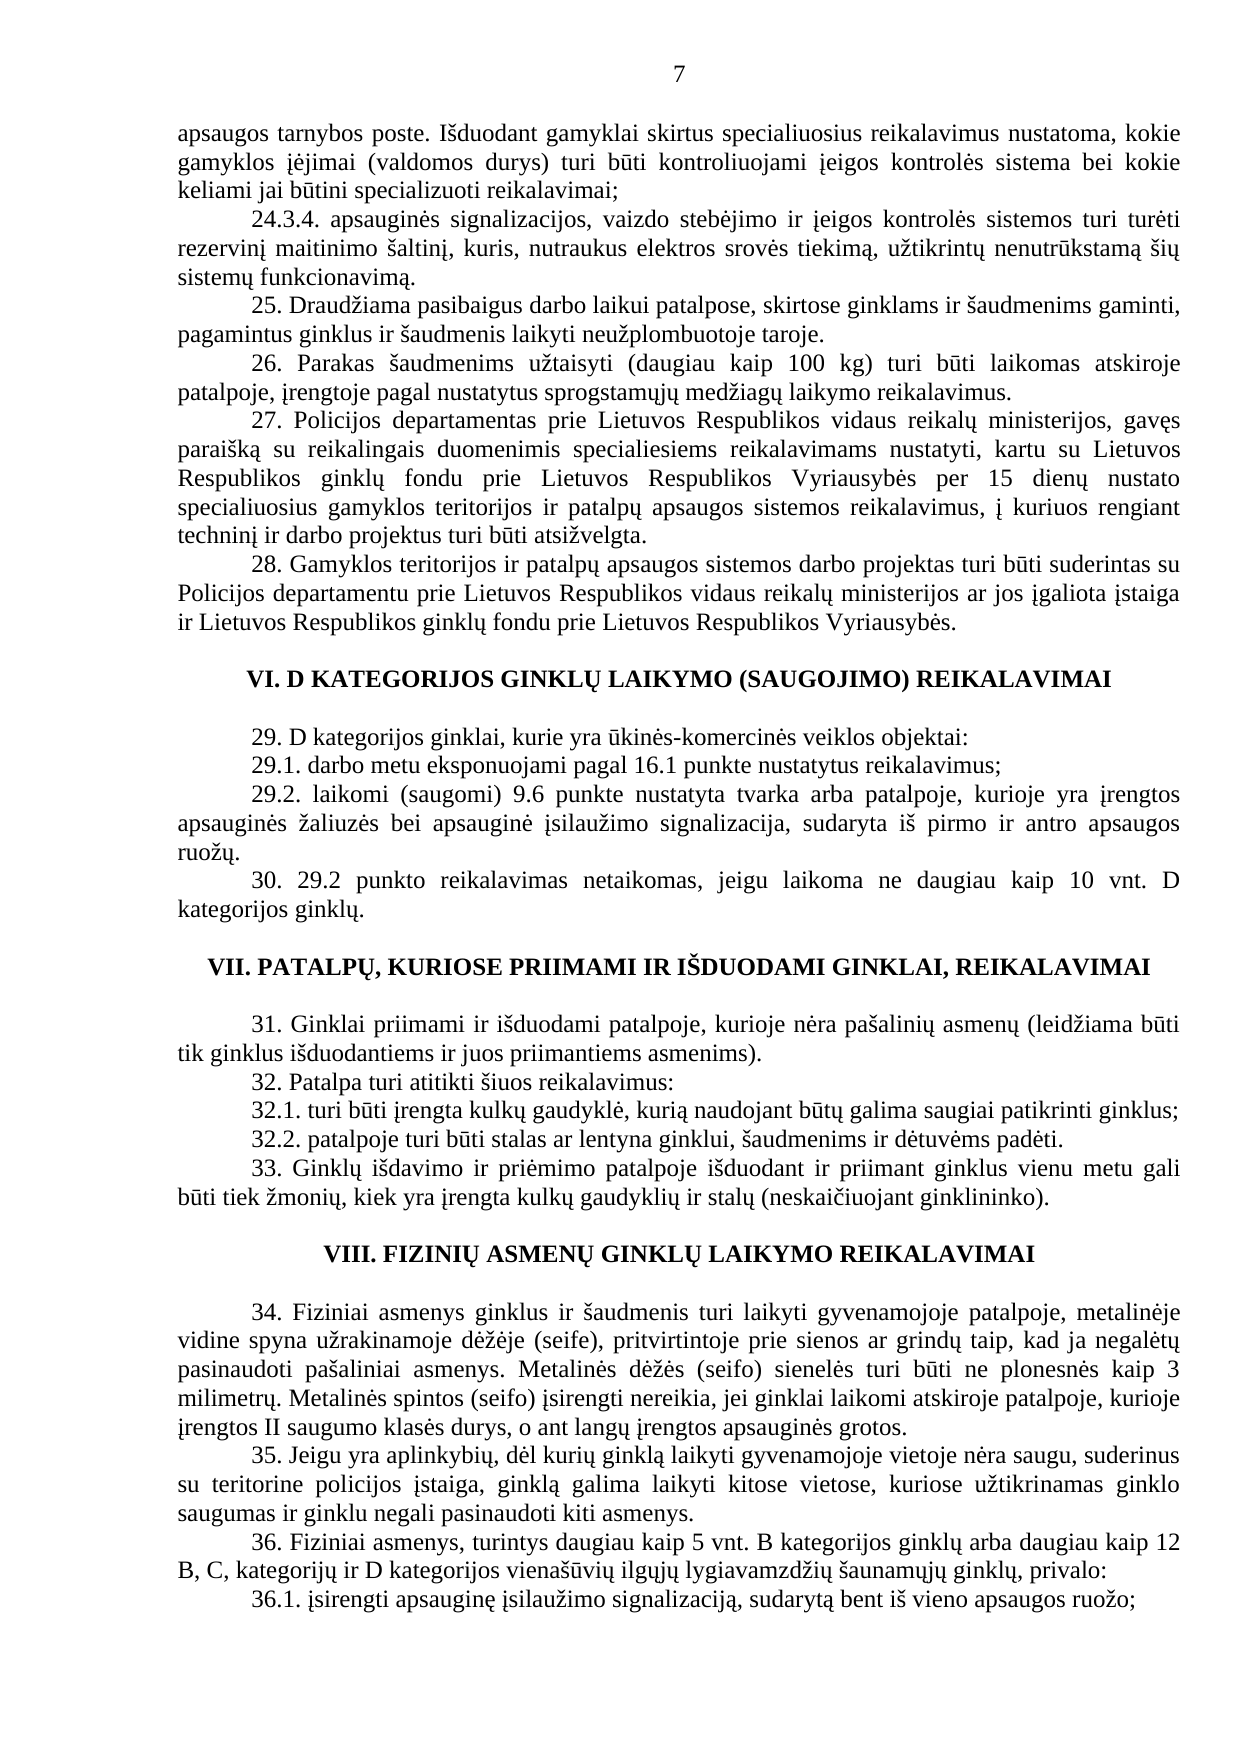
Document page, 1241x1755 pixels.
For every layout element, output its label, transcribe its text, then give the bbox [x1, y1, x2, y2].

text 35. Jeigu yra aplinkybių, dėl kurių ginklą laikyti gyvenamojoje vietoje nėra saugu, suderinus su teritorine policijos įstaiga, ginklą galima laikyti kitose vietose, kuriose užtikrinamas ginklo saugumas ir ginklu negali pasinaudoti kiti asmenys. [177, 1441, 1181, 1527]
text VII. Patalpų, kuriose priimami ir išduodami ginklai, reikalavimai [177, 952, 1181, 981]
text 26. Parakas šaudmenims užtaisyti (daugiau kaip 100 kg) turi būti laikomas atskiroje patalpoje, įrengtoje pagal nustatytus sprogstamųjų medžiagų laikymo reikalavimus. [177, 348, 1181, 406]
text 32. Patalpa turi atitikti šiuos reikalavimus: [177, 1067, 1181, 1096]
text 24.3.4. apsauginės signalizacijos, vaizdo stebėjimo ir įeigos kontrolės sistemos turi turėti rezervinį maitinimo šaltinį, kuris, nutraukus elektros srovės tiekimą, užtikrintų nenutrūkstamą šių sistemų funkcionavimą. [177, 204, 1181, 291]
text 33. Ginklų išdavimo ir priėmimo patalpoje išduodant ir priimant ginklus vienu metu gali būti tiek žmonių, kiek yra įrengta kulkų gaudyklių ir stalų (neskaičiuojant ginklininko). [177, 1153, 1181, 1211]
text 25. Draudžiama pasibaigus darbo laikui patalpose, skirtose ginklams ir šaudmenims gaminti, pagamintus ginklus ir šaudmenis laikyti neužplombuotoje taroje. [177, 291, 1181, 348]
text 27. Policijos departamentas prie Lietuvos Respublikos vidaus reikalų ministerijos, gavęs paraišką su reikalingais duomenimis specialiesiems reikalavimams nustatyti, kartu su Lietuvos Respublikos ginklų fondu prie Lietuvos Respublikos Vyriausybės per 15 dienų nustato specialiuosius gamyklos teritorijos ir patalpų apsaugos sistemos reikalavimus, į kuriuos rengiant techninį ir darbo projektus turi būti atsižvelgta. [177, 406, 1181, 549]
text 32.2. patalpoje turi būti stalas ar lentyna ginklui, šaudmenims ir dėtuvėms padėti. [177, 1124, 1181, 1153]
text 34. Fiziniai asmenys ginklus ir šaudmenis turi laikyti gyvenamojoje patalpoje, metalinėje vidine spyna užrakinamoje dėžėje (seife), pritvirtintoje prie sienos ar grindų taip, kad ja negalėtų pasinaudoti pašaliniai asmenys. Metalinės dėžės (seifo) sienelės turi būti ne plonesnės kaip 3 milimetrų. Metalinės spintos (seifo) įsirengti nereikia, jei ginklai laikomi atskiroje patalpoje, kurioje įrengtos II saugumo klasės durys, o ant langų įrengtos apsauginės grotos. [177, 1297, 1181, 1441]
text 29.1. darbo metu eksponuojami pagal 16.1 punkte nustatytus reikalavimus; [177, 751, 1181, 779]
text 29.2. laikomi (saugomi) 9.6 punkte nustatyta tvarka arba patalpoje, kurioje yra įrengtos apsauginės žaliuzės bei apsauginė įsilaužimo signalizacija, sudaryta iš pirmo ir antro apsaugos ruožų. [177, 779, 1181, 866]
text 36. Fiziniai asmenys, turintys daugiau kaip 5 vnt. B kategorijos ginklų arba daugiau kaip 12 B, C, kategorijų ir D kategorijos vienašūvių ilgųjų lygiavamzdžių šaunamųjų ginklų, privalo: [177, 1527, 1181, 1584]
text VI. d kategorijos ginklų laikymo (saugojimo) reikalavimai [177, 664, 1181, 693]
text 28. Gamyklos teritorijos ir patalpų apsaugos sistemos darbo projektas turi būti suderintas su Policijos departamentu prie Lietuvos Respublikos vidaus reikalų ministerijos ar jos įgaliota įstaiga ir Lietuvos Respublikos ginklų fondu prie Lietuvos Respublikos Vyriausybės. [177, 549, 1181, 636]
text 31. Ginklai priimami ir išduodami patalpoje, kurioje nėra pašalinių asmenų (leidžiama būti tik ginklus išduodantiems ir juos priimantiems asmenims). [177, 1009, 1181, 1067]
text apsaugos tarnybos poste. Išduodant gamyklai skirtus specialiuosius reikalavimus nustatoma, kokie gamyklos įėjimai (valdomos durys) turi būti kontroliuojami įeigos kontrolės sistema bei kokie keliami jai būtini specializuoti reikalavimai; [177, 118, 1181, 204]
text 36.1. įsirengti apsauginę įsilaužimo signalizaciją, sudarytą bent iš vieno apsaugos ruožo; [177, 1584, 1181, 1613]
text 32.1. turi būti įrengta kulkų gaudyklė, kurią naudojant būtų galima saugiai patikrinti ginklus; [177, 1096, 1181, 1124]
text 29. D kategorijos ginklai, kurie yra ūkinės-komercinės veiklos objektai: [177, 722, 1181, 751]
text 30. 29.2 punkto reikalavimas netaikomas, jeigu laikoma ne daugiau kaip 10 vnt. D kategorijos ginklų. [177, 866, 1181, 923]
text VIII. Fizinių asmenų ginklų laikymo reikalavimai [177, 1239, 1181, 1268]
